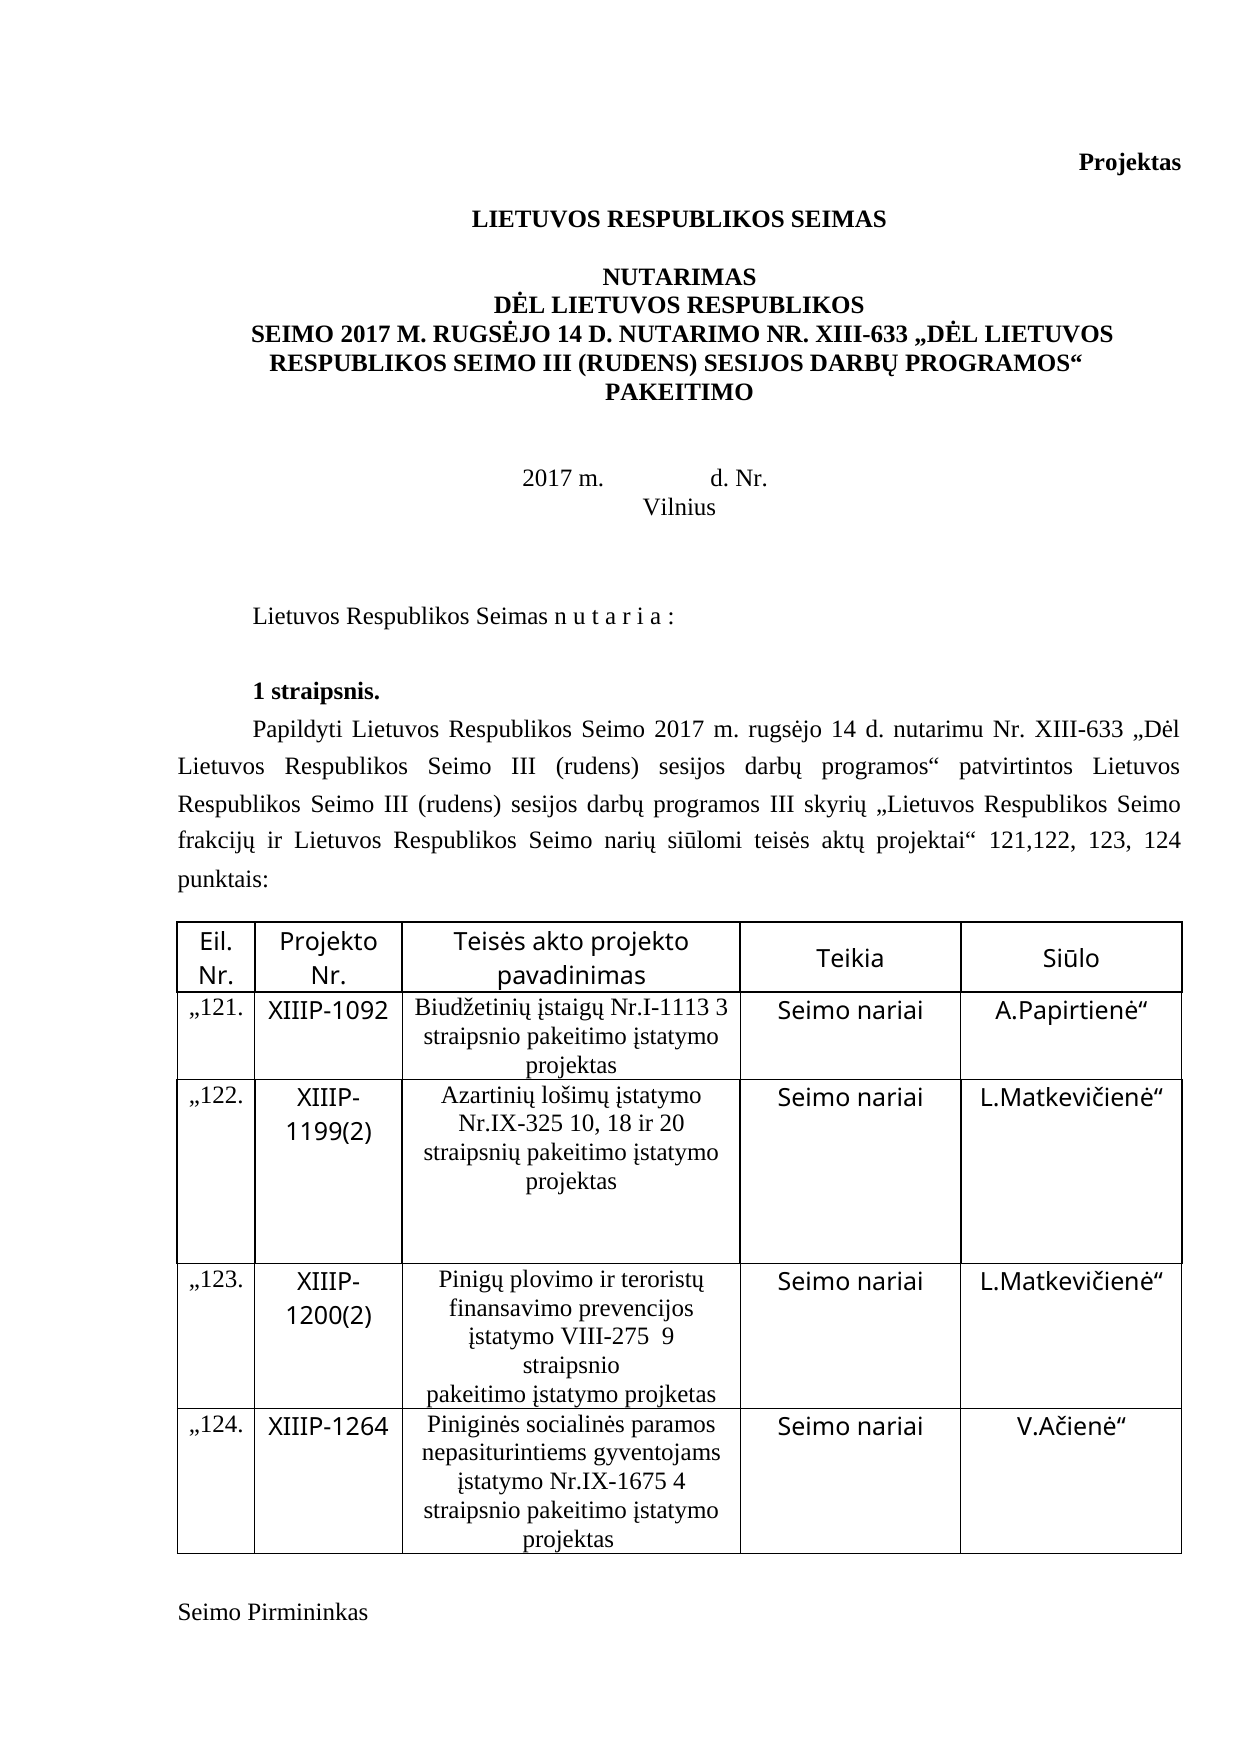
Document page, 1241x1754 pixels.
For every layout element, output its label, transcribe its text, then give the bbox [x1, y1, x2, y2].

table_cell [403, 1195, 739, 1229]
table_cell XIIIP-1092 [255, 993, 402, 1079]
table_cell [178, 1195, 254, 1229]
table_cell [178, 1229, 254, 1263]
table_header Projekto Nr. [256, 923, 401, 991]
table_cell [256, 1195, 401, 1229]
text Projektas [177, 147, 1181, 176]
table_cell Piniginės socialinės paramos nepasiturintiems gyventojams įstatymo Nr.IX-1675 4 straipsnio pakeitimo įstatymo projektas [403, 1409, 740, 1552]
table_header Teisės akto projekto pavadinimas [403, 923, 739, 991]
table_header Teikia [741, 923, 960, 991]
table_header Siūlo [962, 923, 1181, 991]
table_cell Seimo nariai [741, 1409, 960, 1552]
table_cell [962, 1229, 1181, 1263]
table_cell V.Ačienė“ [961, 1409, 1181, 1552]
table_cell „121. [178, 993, 254, 1079]
table_cell [962, 1195, 1181, 1229]
table_cell „122. [178, 1080, 254, 1195]
text SEIMO 2017 M. RUGSĖJO 14 D. NUTARIMO NR. XIII-633 „DĖL LIETUVOS RESPUBLIKOS SEIMO III (RUDENS) SESIJOS DARBŲ PROGRAMOS“ [177, 319, 1181, 377]
table_cell L.Matkevičienė“ [962, 1080, 1181, 1195]
table_cell [256, 1229, 401, 1263]
table_cell Seimo nariai [741, 993, 960, 1079]
table_header Eil. Nr. [178, 923, 254, 991]
table_cell XIIIP-1200(2) [255, 1264, 402, 1408]
text DĖL LIETUVOS RESPUBLIKOS [177, 291, 1181, 319]
table_cell XIIIP-1264 [255, 1409, 402, 1552]
table_cell Azartinių lošimų įstatymo Nr.IX-325 10, 18 ir 20 straipsnių pakeitimo įstatymo projektas [403, 1080, 739, 1195]
table_cell Pinigų plovimo ir teroristų finansavimo prevencijos įstatymo VIII-275 9 straipsnio pakeitimo įstatymo projketas [403, 1264, 740, 1408]
text Vilnius [177, 492, 1181, 521]
text PAKEITIMO [177, 377, 1181, 406]
table_cell XIIIP-1199(2) [256, 1080, 401, 1195]
table_cell A.Papirtienė“ [961, 993, 1181, 1079]
table_cell [741, 1229, 960, 1263]
table_cell „123. [178, 1264, 254, 1408]
table_cell [403, 1229, 739, 1263]
text Seimo Pirmininkas [177, 1597, 1181, 1625]
table_cell [741, 1195, 960, 1229]
text 2017 m. d. Nr. [177, 463, 1181, 492]
table_cell L.Matkevičienė“ [961, 1264, 1181, 1408]
text LIETUVOS RESPUBLIKOS SEIMAS [177, 204, 1181, 233]
text Lietuvos Respublikos Seimas n u t a r i a : [177, 592, 1181, 630]
table_cell Seimo nariai [741, 1264, 960, 1408]
text NUTARIMAS [177, 262, 1181, 291]
text 1 straipsnis. [177, 667, 1181, 705]
text Papildyti Lietuvos Respublikos Seimo 2017 m. rugsėjo 14 d. nutarimu Nr. XIII-633 „Dėl Lietuvos Respublikos Seimo III (rudens) sesijos darbų programos“ patvirtintos Lietuvos Respublikos Seimo III (rudens) sesijos darbų programos III skyrių „Lietuvos Respublikos Seimo frakcijų ir Lietuvos Respublikos Seimo narių siūlomi teisės aktų projektai“ 121,122, 123, 124 punktais: [177, 705, 1181, 892]
table_cell Biudžetinių įstaigų Nr.I-1113 3 straipsnio pakeitimo įstatymo projektas [403, 993, 740, 1079]
table_cell Seimo nariai [741, 1080, 960, 1195]
table_cell „124. [178, 1409, 254, 1552]
